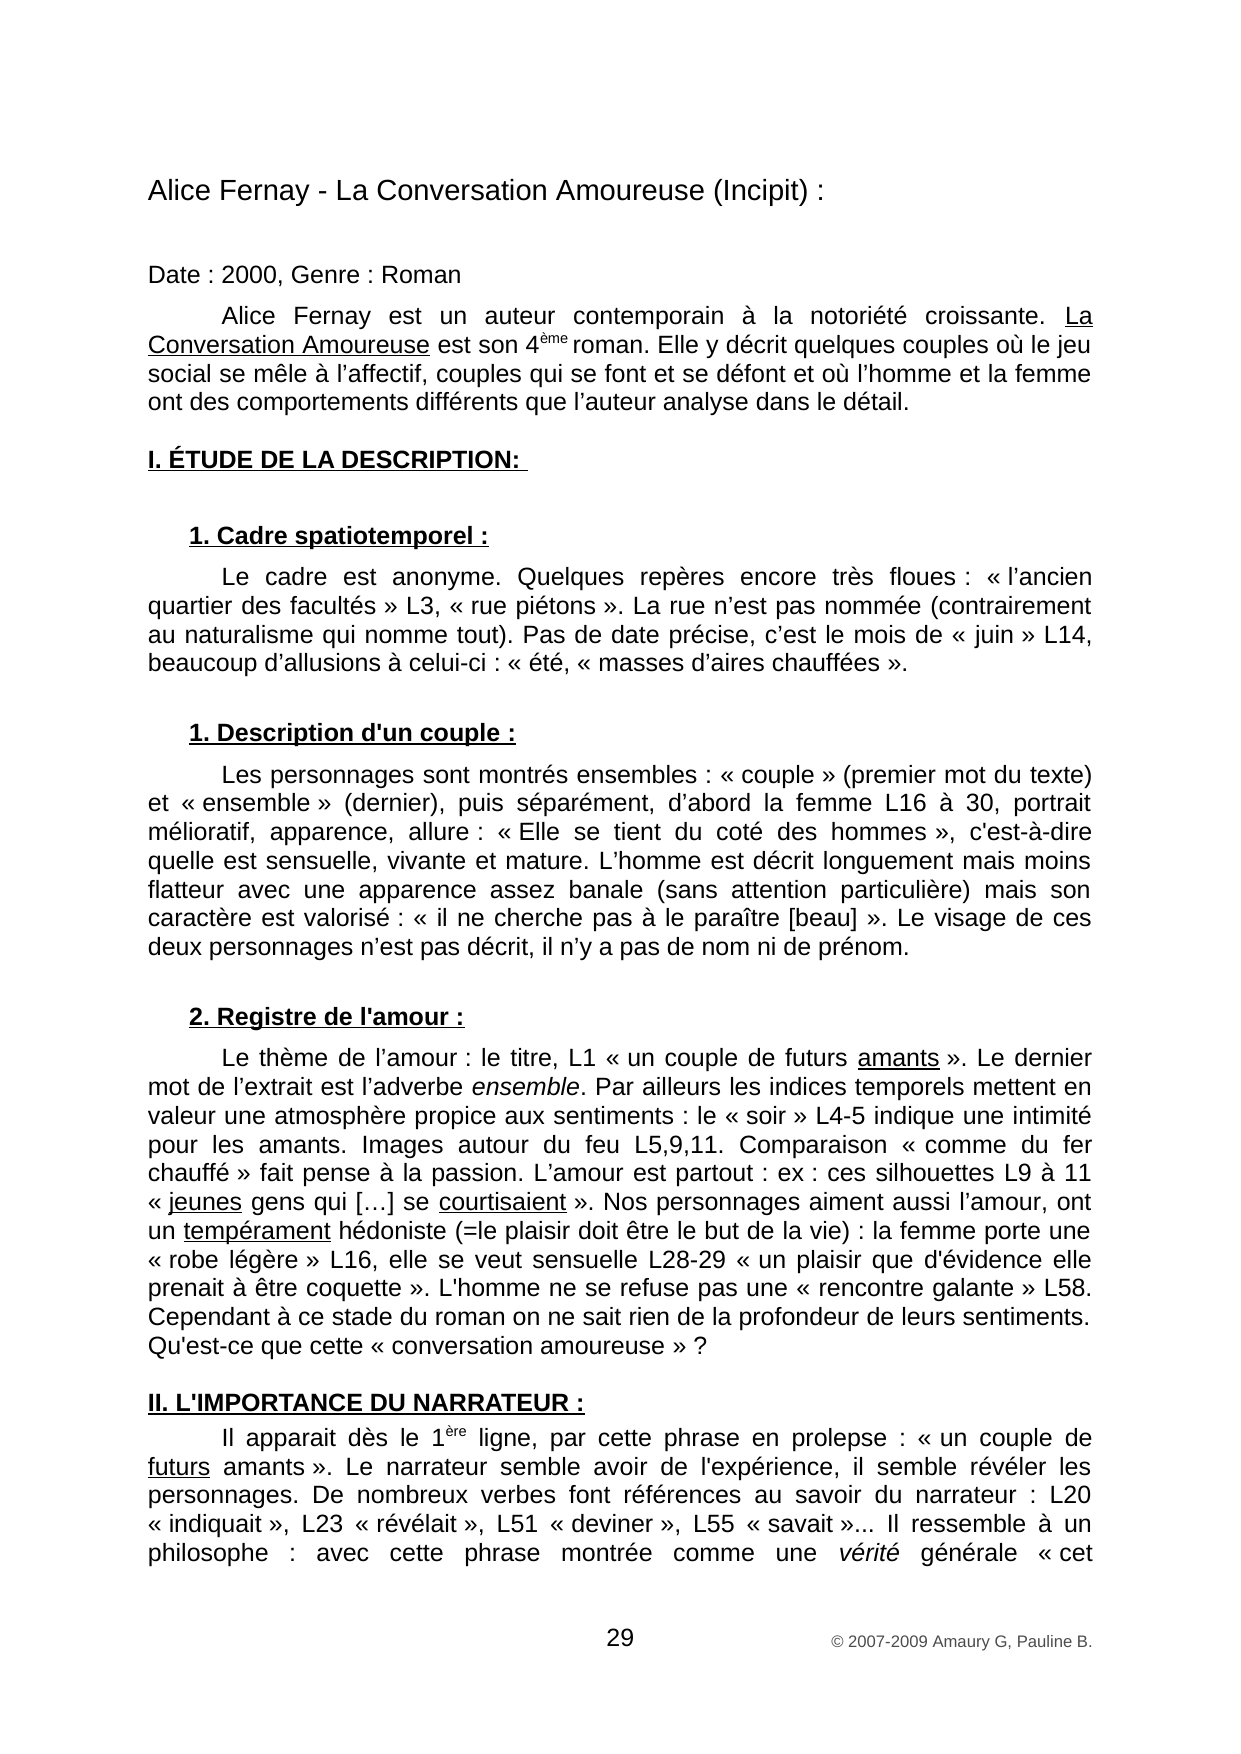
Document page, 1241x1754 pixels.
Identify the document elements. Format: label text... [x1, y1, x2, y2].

text Alice Fernay est un auteur contemporain à la notoriété croissante. La Conversation Amoureuse est son 4ème roman. Elle y décrit quelques couples où le jeu social se mêle à l’affectif, couples qui se font et se défont et où l’homme et la femme ont des comportements différents que l’auteur analyse dans le détail. [148, 301, 1092, 416]
text Le cadre est anonyme. Quelques repères encore très floues : « l’ancien quartier des facultés » L3, « rue piétons ». La rue n’est pas nommée (contrairement au naturalisme qui nomme tout). Pas de date précise, c’est le mois de « juin » L14, beaucoup d’allusions à celui-ci : « été, « masses d’aires chauffées ». [148, 562, 1092, 677]
text Date : 2000, Genre : Roman [148, 260, 1092, 289]
subtitle 1. Cadre spatiotemporel : [189, 521, 1092, 549]
text Il apparait dès le 1ère ligne, par cette phrase en prolepse : « un couple de futurs amants ». Le narrateur semble avoir de l'expérience, il semble révéler les personnages. De nombreux verbes font références au savoir du narrateur : L20 « indiquait », L23 « révélait », L51 « deviner », L55 « savait »... Il ressemble à un philosophe : avec cette phrase montrée comme une vérité générale « cet [148, 1423, 1092, 1567]
subtitle I. Étude de la description: [148, 445, 1092, 474]
subtitle II. L'importance du narrateur : [148, 1388, 1092, 1417]
subtitle 1. Description d'un couple : [189, 718, 1092, 747]
subtitle Alice Fernay - La Conversation Amoureuse (Incipit) : [148, 173, 1092, 206]
subtitle 2. Registre de l'amour : [189, 1002, 1092, 1031]
text Le thème de l’amour : le titre, L1 « un couple de futurs amants ». Le dernier mot de l’extrait est l’adverbe ensemble. Par ailleurs les indices temporels mettent en valeur une atmosphère propice aux sentiments : le « soir » L4-5 indique une intimité pour les amants. Images autour du feu L5,9,11. Comparaison « comme du fer chauffé » fait pense à la passion. L’amour est partout : ex : ces silhouettes L9 à 11 « jeunes gens qui […] se courtisaient ». Nos personnages aiment aussi l’amour, ont un tempérament hédoniste (=le plaisir doit être le but de la vie) : la femme porte une « robe légère » L16, elle se veut sensuelle L28-29 « un plaisir que d'évidence elle prenait à être coquette ». L'homme ne se refuse pas une « rencontre galante » L58. Cependant à ce stade du roman on ne sait rien de la profondeur de leurs sentiments. Qu'est-ce que cette « conversation amoureuse » ? [148, 1043, 1092, 1359]
text Les personnages sont montrés ensembles : « couple » (premier mot du texte) et « ensemble » (dernier), puis séparément, d’abord la femme L16 à 30, portrait mélioratif, apparence, allure : « Elle se tient du coté des hommes », c'est-à-dire quelle est sensuelle, vivante et mature. L’homme est décrit longuement mais moins flatteur avec une apparence assez banale (sans attention particulière) mais son caractère est valorisé : « il ne cherche pas à le paraître [beau] ». Le visage de ces deux personnages n’est pas décrit, il n’y a pas de nom ni de prénom. [148, 759, 1092, 961]
